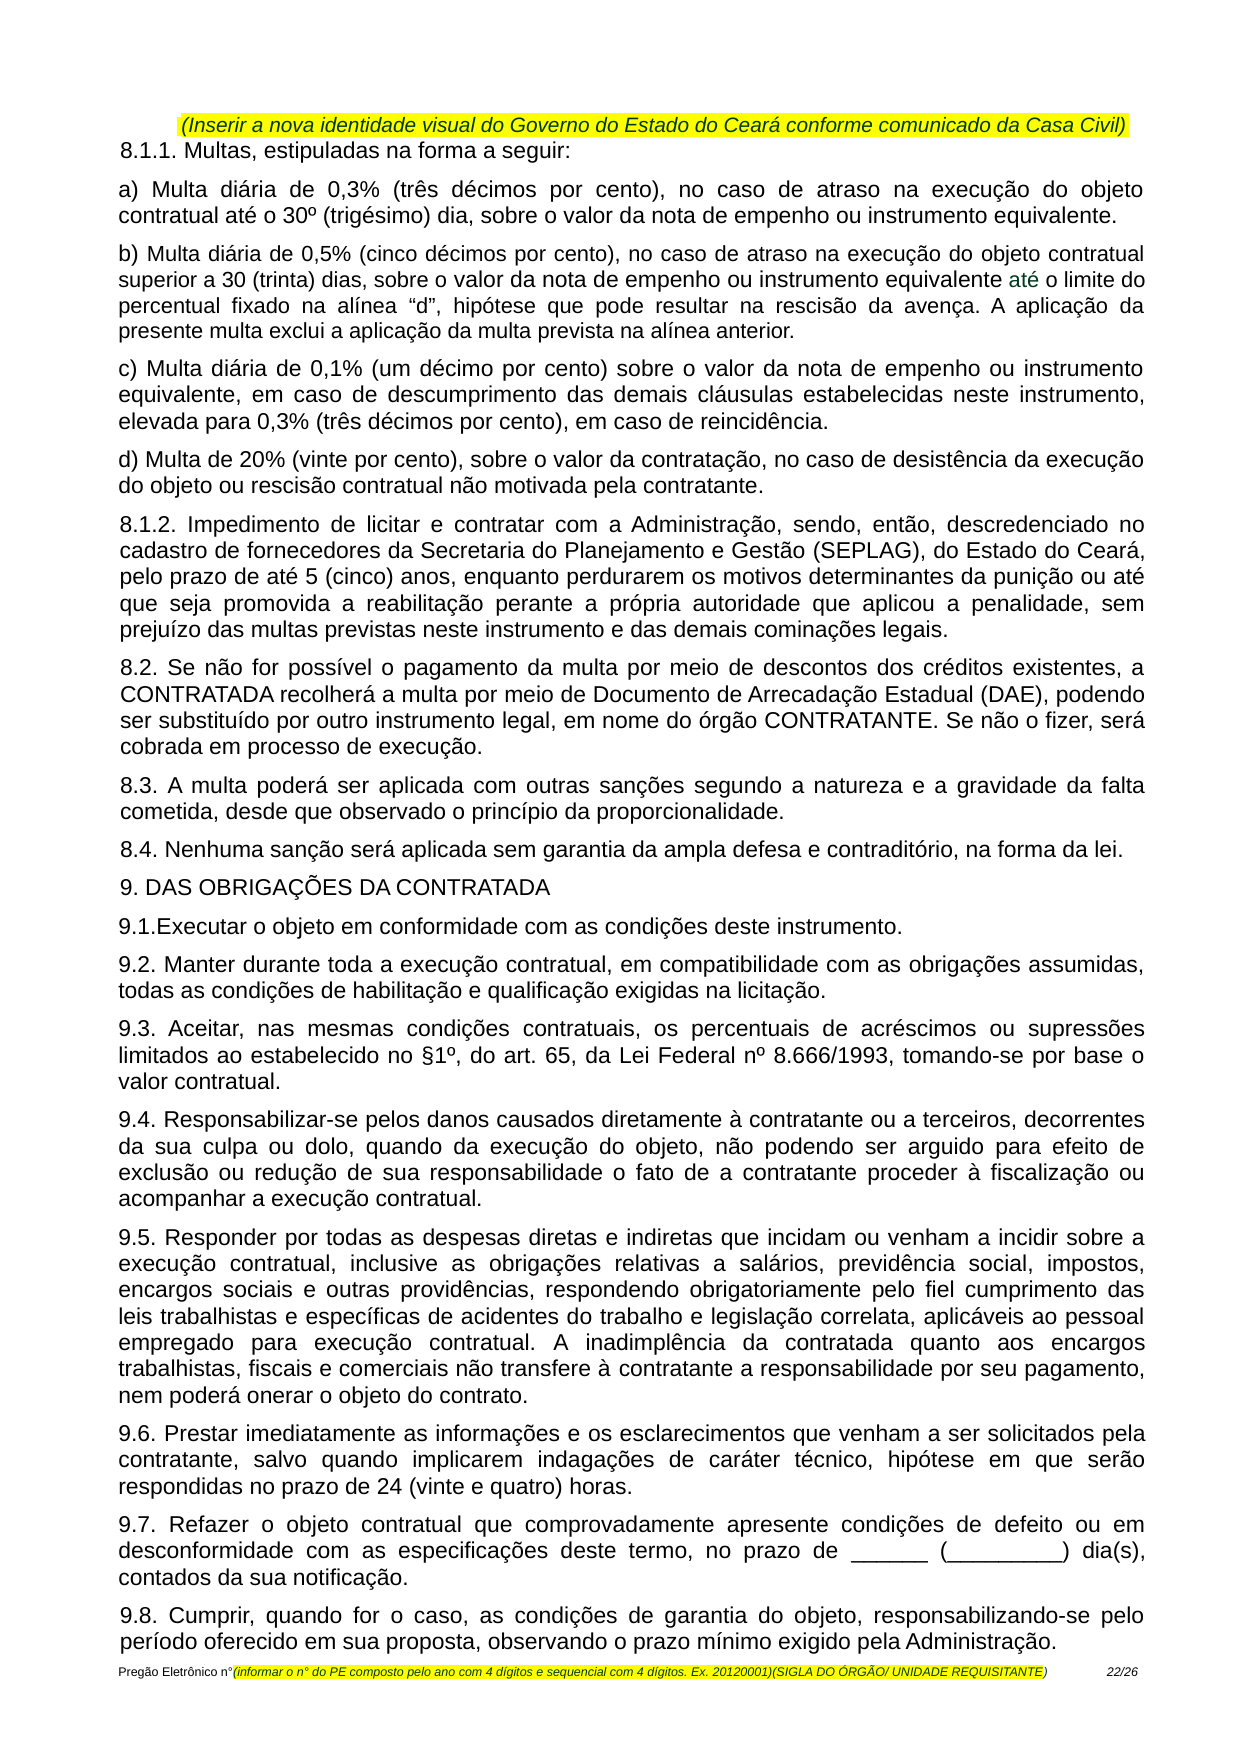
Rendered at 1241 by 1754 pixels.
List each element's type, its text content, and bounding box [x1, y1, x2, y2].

text 8.1.2. Impedimento de licitar e contratar com a Administração, sendo, então, descredenciado no cadastro de fornecedores da Secretaria do Planejamento e Gestão (SEPLAG), do Estado do Ceará, pelo prazo de até 5 (cinco) anos, enquanto perdurarem os motivos determinantes da punição ou até que seja promovida a reabilitação perante a própria autoridade que aplicou a penalidade, sem prejuízo das multas previstas neste instrumento e das demais cominações legais. [119, 511, 1146, 642]
text 9.5. Responder por todas as despesas diretas e indiretas que incidam ou venham a incidir sobre a execução contratual, inclusive as obrigações relativas a salários, previdência social, impostos, encargos sociais e outras providências, respondendo obrigatoriamente pelo fiel cumprimento das leis trabalhistas e específicas de acidentes do trabalho e legislação correlata, aplicáveis ao pessoal empregado para execução contratual. A inadimplência da contratada quanto aos encargos trabalhistas, fiscais e comerciais não transfere à contratante a responsabilidade por seu pagamento, nem poderá onerar o objeto do contrato. [118, 1224, 1146, 1408]
text 8.1.1. Multas, estipuladas na forma a seguir: [120, 137, 1146, 164]
text 9.6. Prestar imediatamente as informações e os esclarecimentos que venham a ser solicitados pela contratante, salvo quando implicarem indagações de caráter técnico, hipótese em que serão respondidas no prazo de 24 (vinte e quatro) horas. [118, 1420, 1146, 1499]
text 9.2. Manter durante toda a execução contratual, em compatibilidade com as obrigações assumidas, todas as condições de habilitação e qualificação exigidas na licitação. [118, 951, 1146, 1003]
text a) Multa diária de 0,3% (três décimos por cento), no caso de atraso na execução do objeto contratual até o 30º (trigésimo) dia, sobre o valor da nota de empenho ou instrumento equivalente. [118, 176, 1146, 228]
text 9.4. Responsabilizar-se pelos danos causados diretamente à contratante ou a terceiros, decorrentes da sua culpa ou dolo, quando da execução do objeto, não podendo ser arguido para efeito de exclusão ou redução de sua responsabilidade o fato de a contratante proceder à fiscalização ou acompanhar a execução contratual. [118, 1106, 1146, 1212]
text d) Multa de 20% (vinte por cento), sobre o valor da contratação, no caso de desistência da execução do objeto ou rescisão contratual não motivada pela contratante. [118, 446, 1146, 499]
text 9.3. Aceitar, nas mesmas condições contratuais, os percentuais de acréscimos ou supressões limitados ao estabelecido no §1º, do art. 65, da Lei Federal nº 8.666/1993, tomando-se por base o valor contratual. [118, 1015, 1146, 1094]
text 8.2. Se não for possível o pagamento da multa por meio de descontos dos créditos existentes, a CONTRATADA recolherá a multa por meio de Documento de Arrecadação Estadual (DAE), podendo ser substituído por outro instrumento legal, em nome do órgão CONTRATANTE. Se não o fizer, será cobrada em processo de execução. [120, 654, 1146, 760]
text c) Multa diária de 0,1% (um décimo por cento) sobre o valor da nota de empenho ou instrumento equivalente, em caso de descumprimento das demais cláusulas estabelecidas neste instrumento, elevada para 0,3% (três décimos por cento), em caso de reincidência. [118, 355, 1146, 434]
text 9. DAS OBRIGAÇÕES DA CONTRATADA [119, 874, 1146, 901]
text 9.7. Refazer o objeto contratual que comprovadamente apresente condições de defeito ou em desconformidade com as especificações deste termo, no prazo de ______ (_________) dia(s), contados da sua notificação. [118, 1511, 1146, 1590]
text 8.4. Nenhuma sanção será aplicada sem garantia da ampla defesa e contraditório, na forma da lei. [120, 836, 1146, 862]
text 9.1.Executar o objeto em conformidade com as condições deste instrumento. [118, 913, 1146, 939]
text b) Multa diária de 0,5% (cinco décimos por cento), no caso de atraso na execução do objeto contratual superior a 30 (trinta) dias, sobre o valor da nota de empenho ou instrumento equivalente até o limite do percentual fixado na alínea “d”, hipótese que pode resultar na rescisão da avença. A aplicação da presente multa exclui a aplicação da multa prevista na alínea anterior. [118, 240, 1146, 343]
text 9.8. Cumprir, quando for o caso, as condições de garantia do objeto, responsabilizando-se pelo período oferecido em sua proposta, observando o prazo mínimo exigido pela Administração. [119, 1602, 1146, 1654]
text 8.3. A multa poderá ser aplicada com outras sanções segundo a natureza e a gravidade da falta cometida, desde que observado o princípio da proporcionalidade. [120, 772, 1146, 824]
